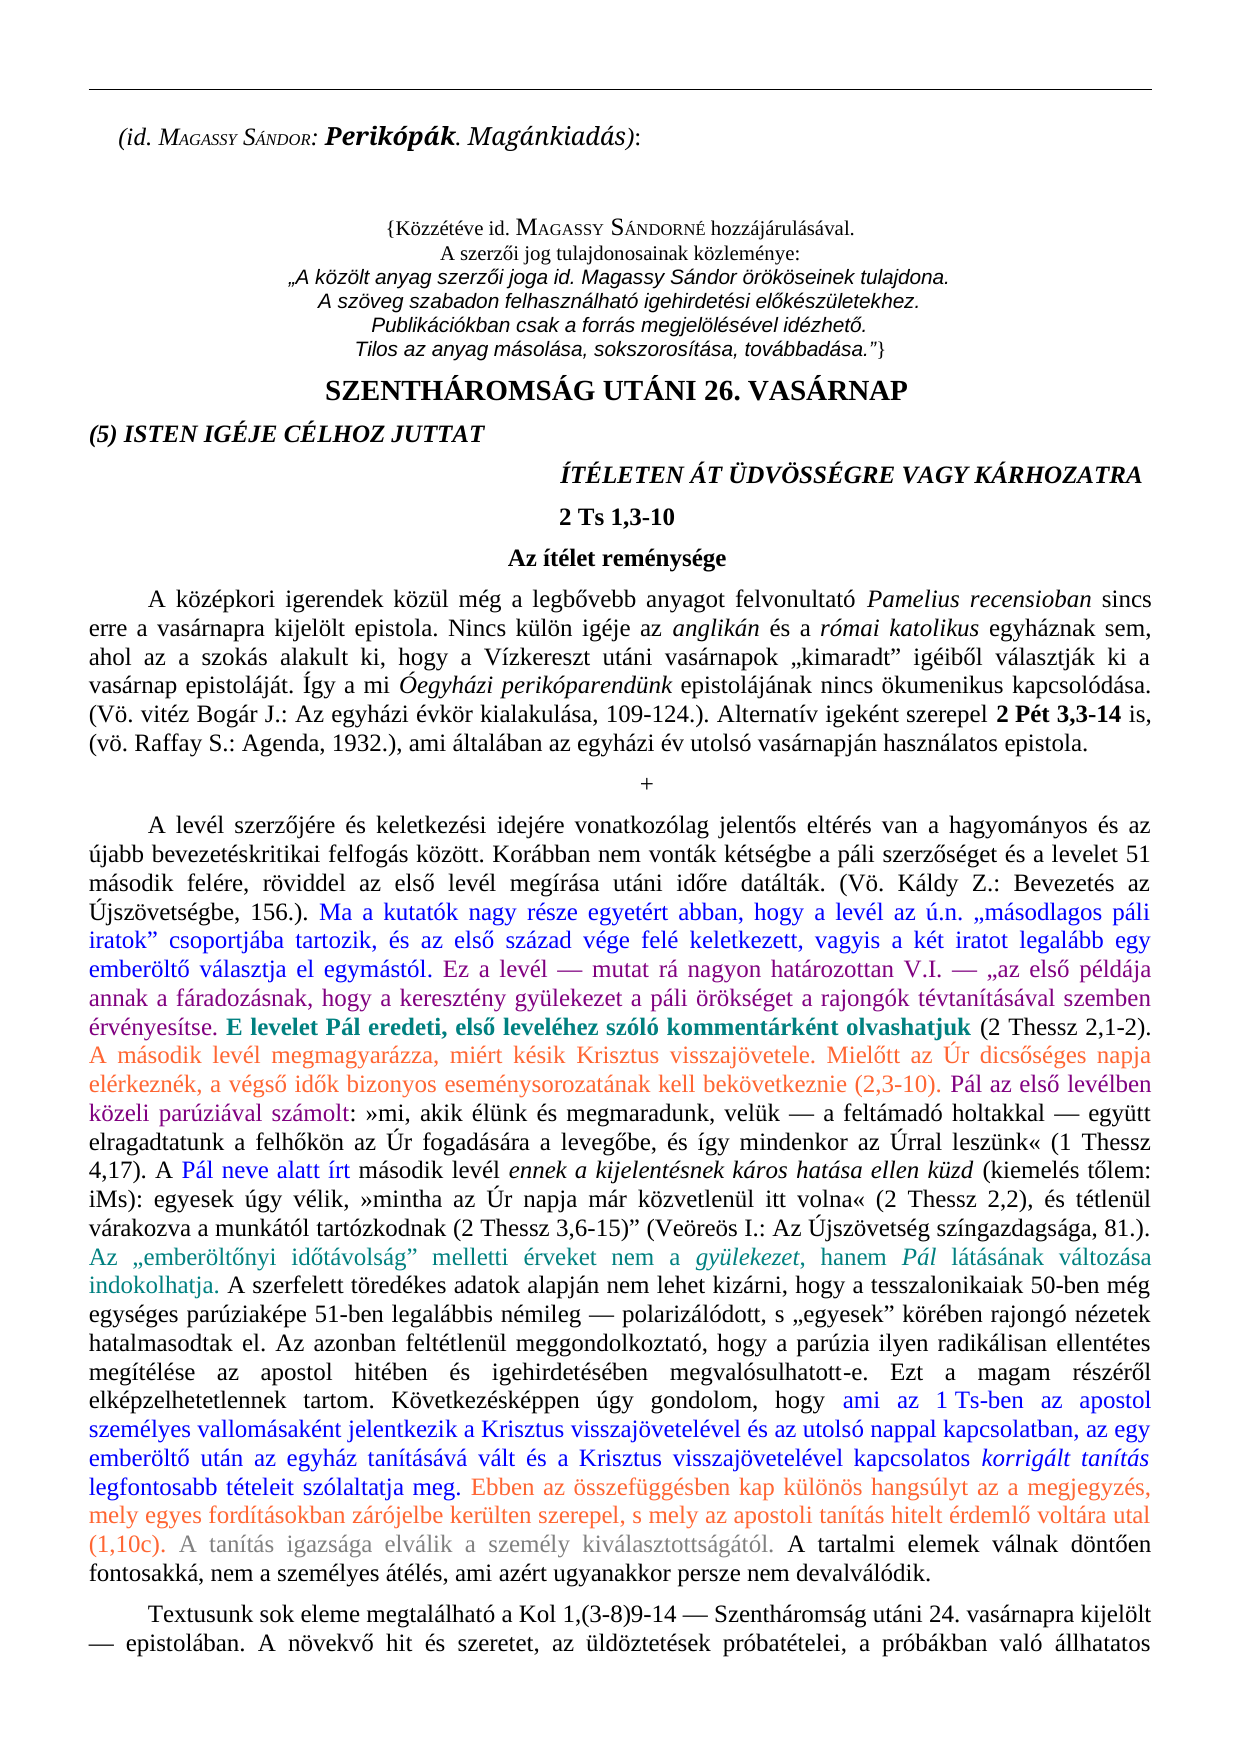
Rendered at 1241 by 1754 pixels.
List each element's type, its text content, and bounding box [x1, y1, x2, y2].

subtitle 2 Ts 1,3-10 [88, 502, 1152, 531]
text (id. Magassy Sándor: Perikópák. Magánkiadás): [88, 90, 1152, 182]
text + [88, 769, 1152, 798]
subtitle (5) ISTEN IGÉJE CÉLHOZ JUTTAT [88, 419, 1152, 448]
subtitle ÍTÉLETEN ÁT ÜDVÖSSÉGRE VAGY KÁRHOZATRA [88, 461, 1152, 489]
subtitle Az ítélet reménysége [88, 543, 1152, 572]
subtitle SZENTHÁROMSÁG UTÁNI 26. VASÁRNAP [88, 373, 1152, 407]
text {Közzétéve id. Magassy Sándorné hozzájárulásával. A szerzői jog tulajdonosainak közleménye: „A közölt anyag szerzői joga id. Magassy Sándor örököseinek tulajdona. A szöveg szabadon felhasználható igehirdetési előkészületekhez. Publikációkban csak a forrás megjelölésével idézhető. Tilos az anyag másolása, sokszorosítása, továbbadása.”} [88, 212, 1152, 361]
text A középkori igerendek közül még a legbővebb anyagot felvonultató Pamelius recensioban sincs erre a vasárnapra kijelölt epistola. Nincs külön igéje az anglikán és a római katolikus egyháznak sem, ahol az a szokás alakult ki, hogy a Vízkereszt utáni vasárnapok „kimaradt” igéiből választják ki a vasárnap epistoláját. Így a mi Óegyházi perikóparendünk epistolájának nincs ökumenikus kapcsolódása. (Vö. vitéz Bogár J.: Az egyházi évkör kialakulása, 109-124.). Alternatív igeként szerepel 2 Pét 3,3-14 is, (vö. Raffay S.: Agenda, 1932.), ami általában az egyházi év utolsó vasárnapján használatos epistola. [88, 584, 1152, 757]
text Textusunk sok eleme megtalálható a Kol 1,(3-8)9-14 ― Szentháromság utáni 24. vasárnapra kijelölt ― epistolában. A növekvő hit és szeretet, az üldöztetések próbatételei, a próbákban való állhatatos [88, 1599, 1152, 1657]
text A levél szerzőjére és keletkezési idejére vonatkozólag jelentős eltérés van a hagyományos és az újabb bevezetéskritikai felfogás között. Korábban nem vonták kétségbe a páli szerzőséget és a levelet 51 második felére, röviddel az első levél megírása utáni időre datálták. (Vö. Káldy Z.: Bevezetés az Újszövetségbe, 156.). Ma a kutatók nagy része egyetért abban, hogy a levél az ú.n. „másodlagos páli iratok” csoportjába tartozik, és az első század vége felé keletkezett, vagyis a két iratot legalább egy emberöltő választja el egymástól. Ez a levél ― mutat rá nagyon határozottan V.I. ― „az első példája annak a fáradozásnak, hogy a keresztény gyülekezet a páli örökséget a rajongók tévtanításával szemben érvényesítse. E levelet Pál eredeti, első leveléhez szóló kommentárként olvashatjuk (2 Thessz 2,1-2). A második levél megmagyarázza, miért késik Krisztus visszajövetele. Mielőtt az Úr dicsőséges napja elérkeznék, a végső idők bizonyos eseménysorozatának kell bekövetkeznie (2,3-10). Pál az első levélben közeli parúziával számolt: »mi, akik élünk és megmaradunk, velük ― a feltámadó holtakkal ― együtt elragadtatunk a felhőkön az Úr fogadására a levegőbe, és így mindenkor az Úrral leszünk« (1 Thessz 4,17). A Pál neve alatt írt második levél ennek a kijelentésnek káros hatása ellen küzd (kiemelés tőlem: iMs): egyesek úgy vélik, »mintha az Úr napja már közvetlenül itt volna« (2 Thessz 2,2), és tétlenül várakozva a munkától tartózkodnak (2 Thessz 3,6-15)” (Veöreös I.: Az Újszövetség színgazdagsága, 81.). Az „emberöltőnyi időtávolság” melletti érveket nem a gyülekezet, hanem Pál látásának változása indokolhatja. A szerfelett töredékes adatok alapján nem lehet kizárni, hogy a tesszalonikaiak 50-ben még egységes parúziaképe 51-ben legalábbis némileg ― polarizálódott, s „egyesek” körében rajongó nézetek hatalmasodtak el. Az azonban feltétlenül meggondolkoztató, hogy a parúzia ilyen radikálisan ellentétes megítélése az apostol hitében és igehirdetésében megvalósulhatott‑e. Ezt a magam részéről elképzelhetetlennek tartom. Következésképpen úgy gondolom, hogy ami az 1 Ts-ben az apostol személyes vallomásaként jelentkezik a Krisztus visszajövetelével és az utolsó nappal kapcsolatban, az egy emberöltő után az egyház tanításává vált és a Krisztus visszajövetelével kapcsolatos korrigált tanítás legfontosabb tételeit szólaltatja meg. Ebben az összefüggésben kap különös hangsúlyt az a megjegyzés, mely egyes fordításokban zárójelbe kerülten szerepel, s mely az apostoli tanítás hitelt érdemlő voltára utal (1,10c). A tanítás igazsága elválik a személy kiválasztottságától. A tartalmi elemek válnak döntően fontosakká, nem a személyes átélés, ami azért ugyanakkor persze nem devalválódik. [88, 811, 1152, 1587]
